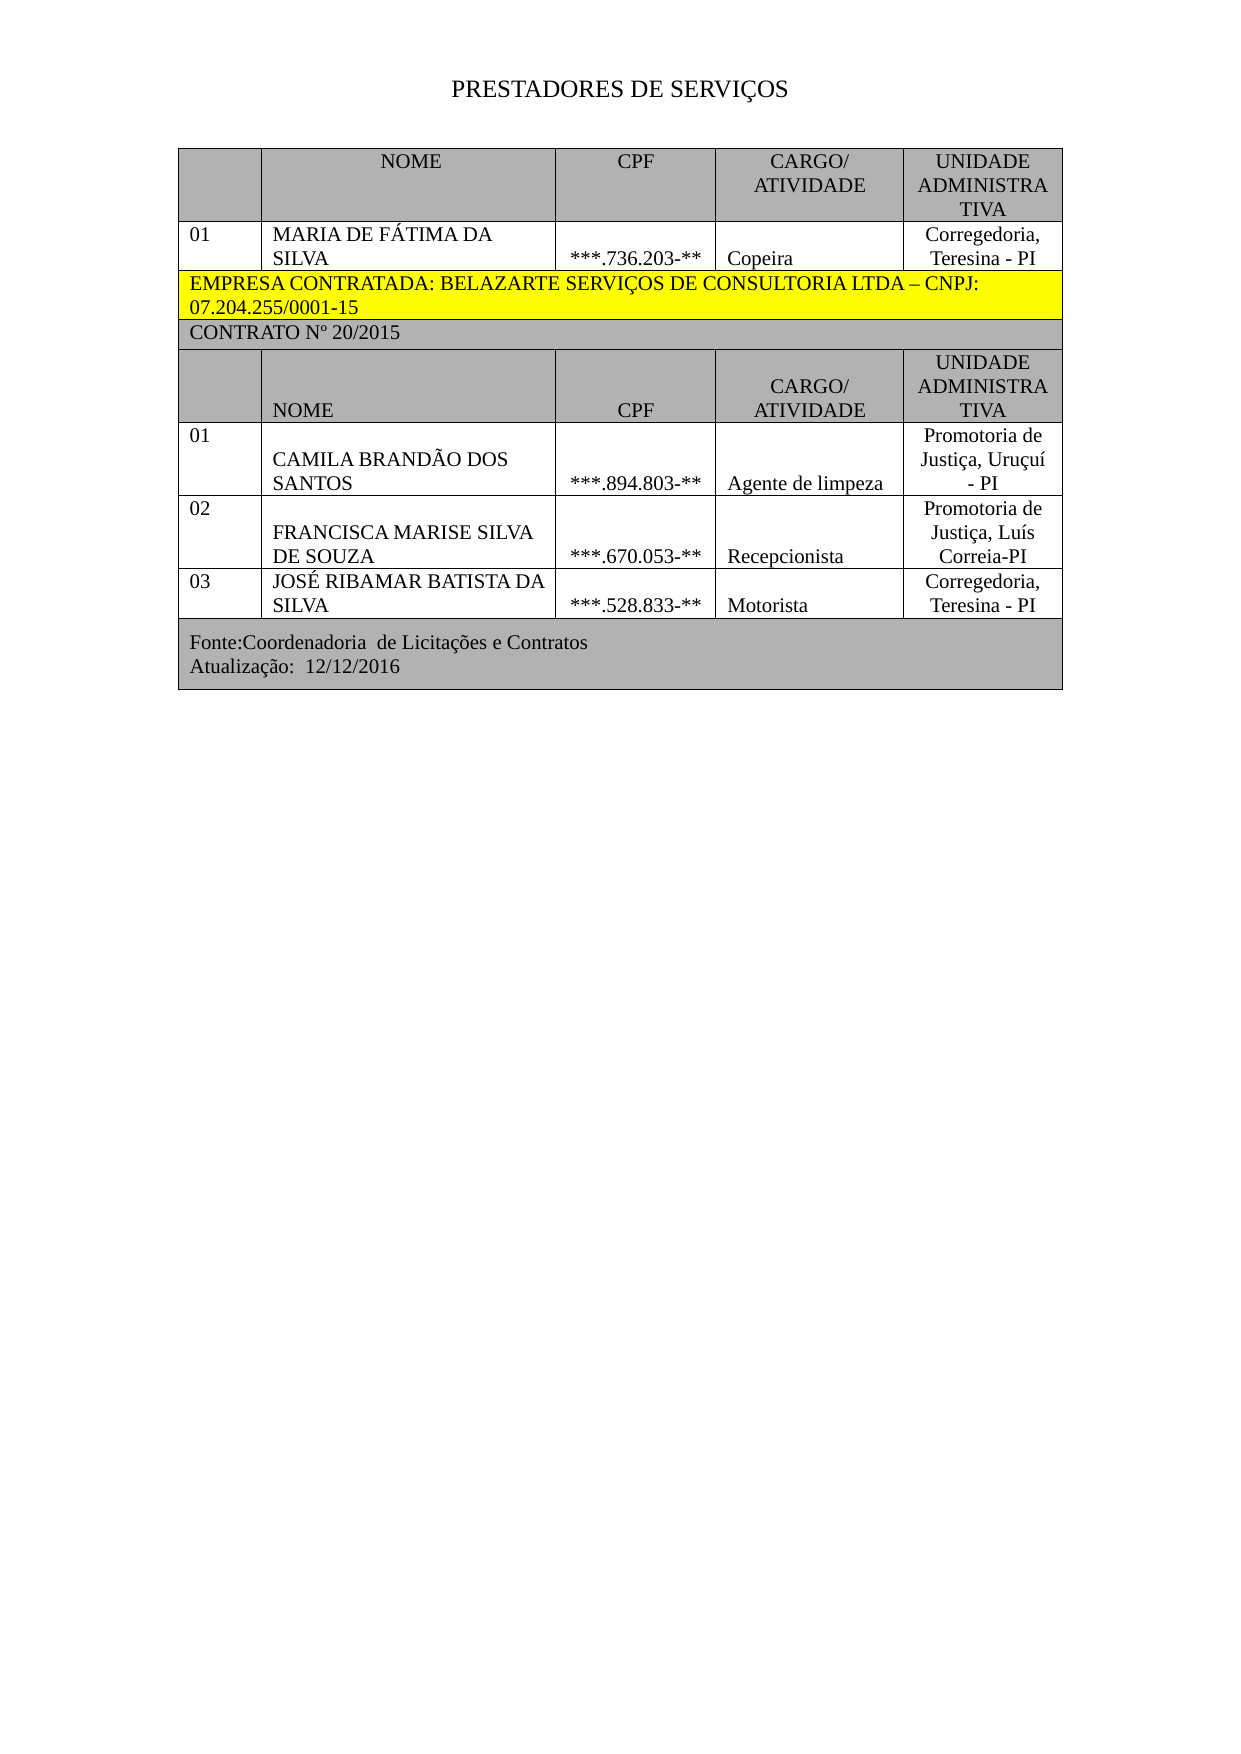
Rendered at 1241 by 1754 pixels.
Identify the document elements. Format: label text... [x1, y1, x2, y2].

table_cell CONTRATO Nº 20/2015 [179, 320, 1062, 349]
table_cell UNIDADE ADMINISTRATIVA [904, 149, 1062, 221]
table_cell 01 [179, 423, 261, 495]
table_cell [179, 149, 261, 221]
table_cell CAMILA BRANDÃO DOS SANTOS [262, 423, 555, 495]
table_cell Fonte:Coordenadoria de Licitações e Contratos Atualização: 12/12/2016 [179, 619, 1062, 689]
table_cell 01 [179, 222, 261, 270]
table_cell NOME [262, 350, 555, 422]
table_cell Copeira [716, 222, 903, 270]
table_cell JOSÉ RIBAMAR BATISTA DA SILVA [262, 569, 555, 617]
table_cell ***.670.053-** [556, 496, 715, 568]
table_cell ***.528.833-** [556, 569, 715, 617]
table_cell Motorista [716, 569, 903, 617]
table_cell CARGO/ ATIVIDADE [716, 350, 903, 422]
table_cell 02 [179, 496, 261, 568]
table_cell Recepcionista [716, 496, 903, 568]
table_cell EMPRESA CONTRATADA: BELAZARTE SERVIÇOS DE CONSULTORIA LTDA – CNPJ: 07.204.255/0001-15 [179, 271, 1062, 319]
table_cell NOME [262, 149, 555, 221]
table_cell Corregedoria, Teresina - PI [904, 222, 1062, 270]
table_cell MARIA DE FÁTIMA DA SILVA [262, 222, 555, 270]
table_cell UNIDADE ADMINISTRATIVA [904, 350, 1062, 422]
table_cell CPF [556, 149, 715, 221]
table_cell Promotoria de Justiça, Uruçuí - PI [904, 423, 1062, 495]
table_cell FRANCISCA MARISE SILVA DE SOUZA [262, 496, 555, 568]
table_cell 03 [179, 569, 261, 617]
table_cell Agente de limpeza [716, 423, 903, 495]
table_cell ***.894.803-** [556, 423, 715, 495]
table_cell [179, 350, 261, 422]
table_cell CARGO/ ATIVIDADE [716, 149, 903, 221]
table_cell ***.736.203-** [556, 222, 715, 270]
table_cell CPF [556, 350, 715, 422]
table_cell Promotoria de Justiça, Luís Correia-PI [904, 496, 1062, 568]
table_cell Corregedoria, Teresina - PI [904, 569, 1062, 617]
